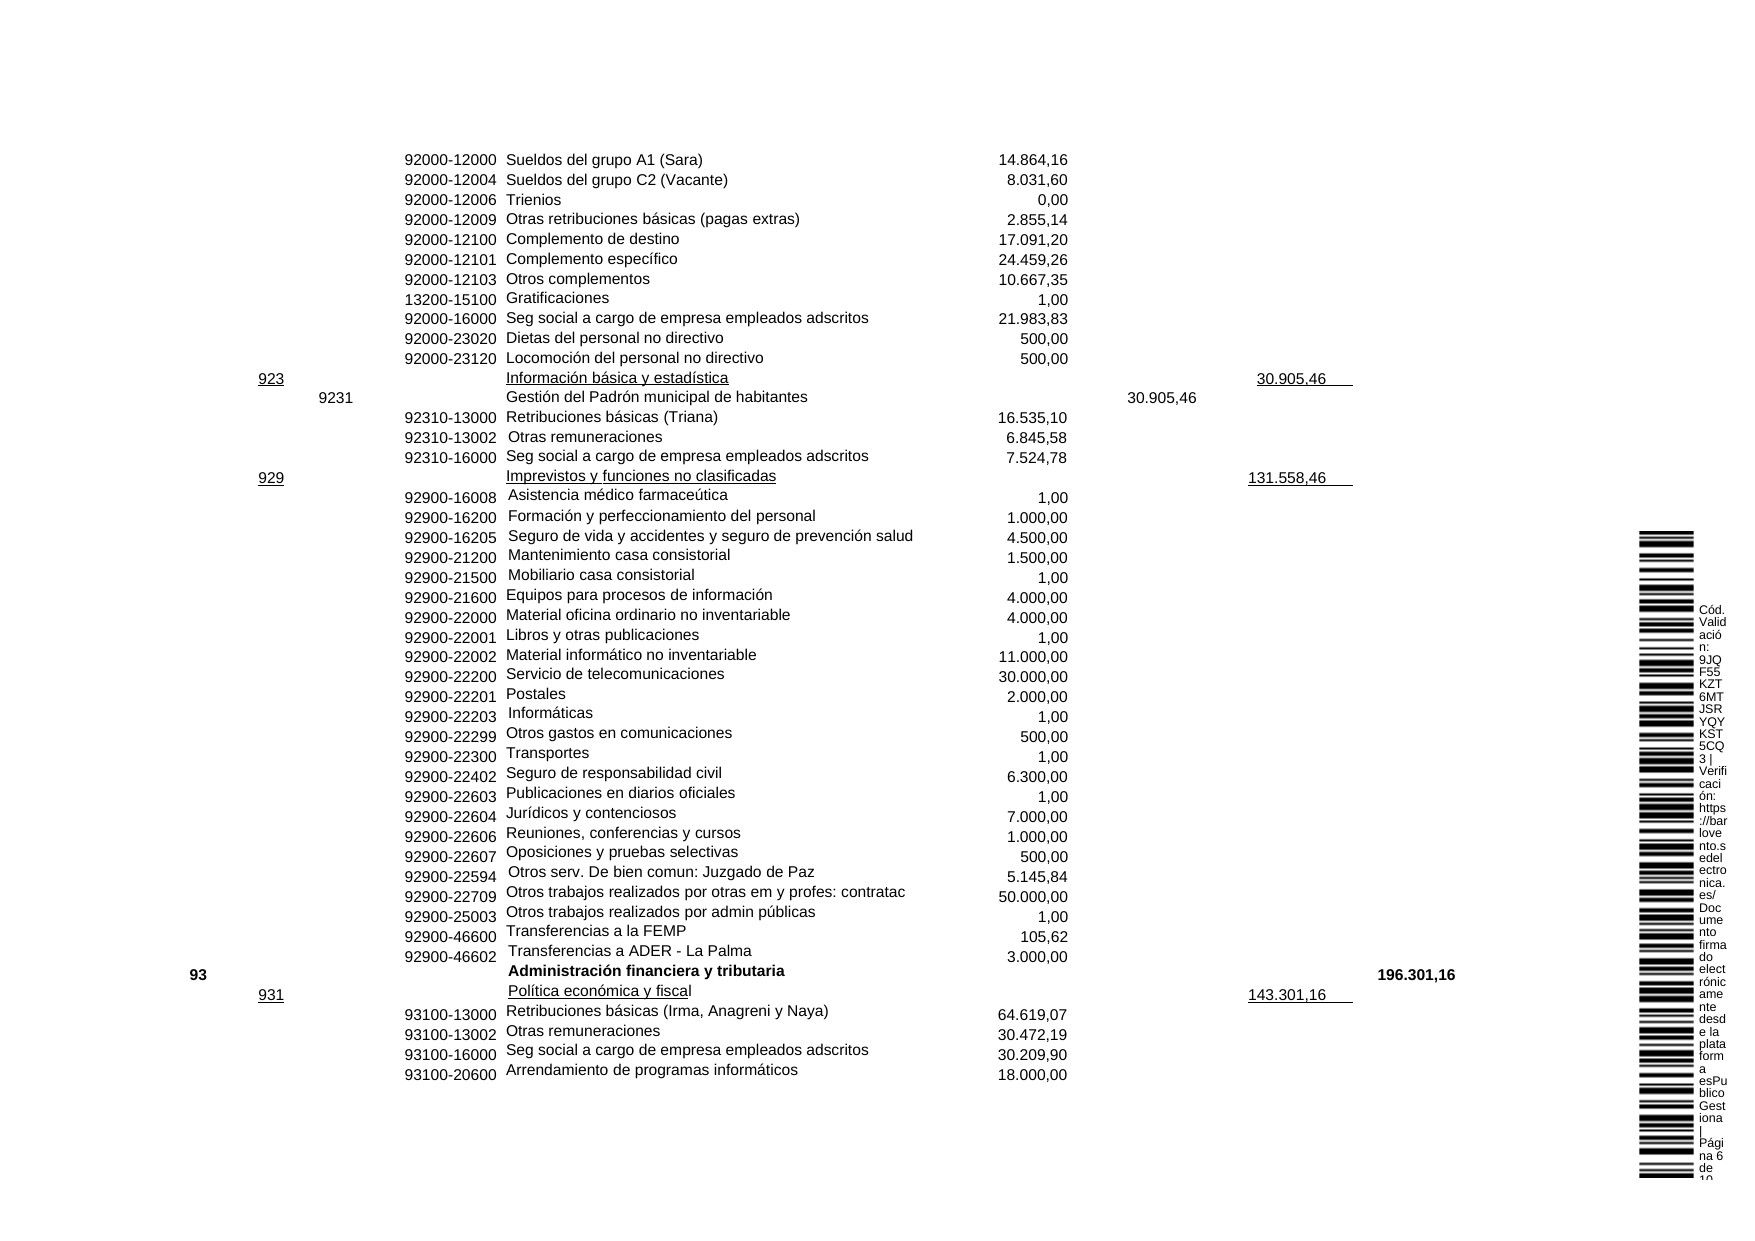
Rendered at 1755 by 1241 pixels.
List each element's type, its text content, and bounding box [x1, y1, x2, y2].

text 7.000,00 [996, 808, 1068, 826]
text Material informático no inventariable Servicio de telecomunicaciones Postales [506, 645, 761, 703]
text 1,00 [996, 628, 1068, 646]
text 92000-12100 [404, 230, 499, 248]
text 1.000,00 [996, 828, 1068, 846]
text 92900-22002 [404, 648, 499, 666]
text 931 [258, 986, 286, 1004]
text Seg social a cargo de empresa empleados adscritos Imprevistos y funciones no clasificadas [506, 447, 913, 485]
text 92900-22402 [404, 768, 499, 786]
text 131.558,46 [1248, 469, 1355, 487]
text 93100-13000 [404, 1006, 499, 1024]
text 92900-22000 [404, 608, 499, 626]
text 14.864,16 [996, 151, 1068, 169]
text Retribuciones básicas (Irma, Anagreni y Naya) Otras remuneraciones [506, 1002, 833, 1039]
text 7.524,78 [1006, 449, 1069, 467]
text 30.905,46 [1257, 369, 1355, 387]
text Transferencias a ADER - La Palma Administración financiera y tributaria Política económica y fiscal [508, 942, 787, 1000]
text 93100-13002 [404, 1026, 499, 1044]
text 13200-15100 [404, 290, 499, 308]
text Seguro de responsabilidad civil Publicaciones en diarios oficiales Jurídicos y contenciosos Reuniones, conferencias y cursos Oposiciones y pruebas selectivas [506, 764, 745, 861]
text 4.500,00 [996, 528, 1068, 547]
text Gestión del Padrón municipal de habitantes Retribuciones básicas (Triana) [506, 388, 812, 426]
text Locomoción del personal no directivo Información básica y estadística [506, 349, 768, 386]
text 92000-12000 [404, 151, 499, 169]
text 1,00 [996, 290, 1068, 308]
text Informáticas [508, 704, 917, 722]
text 92310-13000 [404, 409, 499, 427]
text 92900-22203 [404, 708, 499, 726]
text 92000-23020 [404, 330, 499, 348]
text Otros trabajos realizados por otras em y profes: contratac Otros trabajos realizados por admin públicas Transferencias a la FEMP [506, 882, 913, 940]
text 143.301,16 [1248, 986, 1355, 1004]
text 92900-21200 [404, 548, 499, 567]
text 93100-16000 [404, 1046, 499, 1064]
text 92900-16200 [404, 509, 499, 527]
text 92900-22604 [404, 808, 499, 826]
text 3.000,00 [996, 947, 1068, 965]
text 92900-46600 [404, 927, 499, 945]
text 11.000,00 [996, 648, 1068, 666]
text 923 [258, 369, 286, 387]
text 24.459,26 [996, 250, 1068, 268]
text Complemento específico Otros complementos Gratificaciones [506, 250, 682, 307]
text 10.667,35 [996, 270, 1068, 288]
text 0,00 [996, 191, 1068, 209]
text 105,62 [996, 927, 1068, 945]
text Otros gastos en comunicaciones Transportes [506, 724, 737, 762]
text 92900-22200 [404, 668, 499, 686]
text Mobiliario casa consistorial [508, 566, 917, 584]
text 500,00 [996, 728, 1068, 746]
text 92900-22603 [404, 788, 499, 806]
text Cód. Validación: 9JQF55KZT6MTJSRYQYKST5CQ3 | Verificación: https://barlovento.sedelectronica.es/ Documento firmado electrónicamente desde la plataforma esPublico Gestiona | Página 6 de 10 [1699, 605, 1727, 1180]
text Asistencia médico farmaceútica [508, 487, 917, 504]
text 929 [258, 469, 286, 487]
text 1,00 [996, 748, 1068, 766]
text Otras retribuciones básicas (pagas extras) Complemento de destino [506, 210, 804, 248]
text 8.031,60 [996, 171, 1068, 188]
text 92900-25003 [404, 907, 499, 926]
text 92900-21600 [404, 588, 499, 607]
text Formación y perfeccionamiento del personal [508, 507, 917, 524]
text 64.619,07 [998, 1006, 1069, 1024]
text 92000-12009 [404, 210, 499, 228]
text 92900-16205 [404, 528, 499, 547]
text Sueldos del grupo A1 (Sara) Sueldos del grupo C2 (Vacante) Trienios [506, 151, 732, 208]
text 5.145,84 [996, 868, 1068, 886]
text 92900-22594 [404, 868, 499, 886]
text 9231 [318, 389, 355, 407]
text 500,00 [996, 848, 1068, 866]
text 92900-16008 [404, 489, 499, 507]
text 92000-12103 [404, 270, 499, 288]
text 2.855,14 [996, 210, 1068, 228]
text 2.000,00 [996, 688, 1068, 706]
text Otros serv. De bien comun: Juzgado de Paz [508, 863, 917, 881]
text 18.000,00 [998, 1066, 1069, 1084]
text 92000-12101 [404, 250, 499, 268]
text 92900-46602 [404, 947, 499, 965]
text Seg social a cargo de empresa empleados adscritos Dietas del personal no directivo [506, 309, 913, 347]
text 196.301,16 [1377, 966, 1458, 984]
text 30.000,00 [996, 668, 1068, 686]
text 92900-22606 [404, 828, 499, 846]
text 92310-16000 [404, 449, 499, 467]
text 92900-22001 [404, 628, 499, 646]
text 6.300,00 [996, 768, 1068, 786]
text 92000-23120 [404, 350, 499, 368]
text 92310-13002 [404, 429, 499, 447]
text 17.091,20 [996, 230, 1068, 248]
text 4.000,00 [996, 608, 1068, 626]
text 30.209,90 [998, 1046, 1069, 1064]
text 92900-21500 [404, 568, 499, 586]
text 16.535,10 [998, 409, 1069, 427]
text 92900-22607 [404, 848, 499, 866]
text 30.905,46 [1127, 389, 1199, 407]
text 21.983,83 [996, 310, 1068, 328]
text 30.472,19 [998, 1026, 1069, 1044]
text 92000-12004 [404, 171, 499, 188]
text 92900-22300 [404, 748, 499, 766]
text 1,00 [996, 489, 1068, 507]
text 1.500,00 [996, 548, 1068, 567]
text 1,00 [996, 568, 1068, 586]
text 93 [189, 966, 209, 984]
text 92000-12006 [404, 191, 499, 209]
text 1,00 [996, 708, 1068, 726]
text 93100-20600 [404, 1066, 499, 1084]
text 92900-22201 [404, 688, 499, 706]
text 4.000,00 [996, 588, 1068, 607]
text 1,00 [996, 907, 1068, 926]
text Equipos para procesos de información Material oficina ordinario no inventariable Libros y otras publicaciones [506, 586, 812, 643]
text 1,00 [996, 788, 1068, 806]
text 92900-22709 [404, 888, 499, 906]
text Otras remuneraciones [508, 428, 917, 446]
text 92000-16000 [404, 310, 499, 328]
text 1.000,00 [996, 509, 1068, 527]
text 50.000,00 [996, 888, 1068, 906]
text 6.845,58 [1006, 429, 1069, 447]
text Seg social a cargo de empresa empleados adscritos Arrendamiento de programas informáticos [506, 1041, 913, 1079]
text 500,00 [996, 350, 1068, 368]
text 500,00 [996, 330, 1068, 348]
text 92900-22299 [404, 728, 499, 746]
text Seguro de vida y accidentes y seguro de prevención salud Mantenimiento casa consistorial [508, 526, 917, 564]
